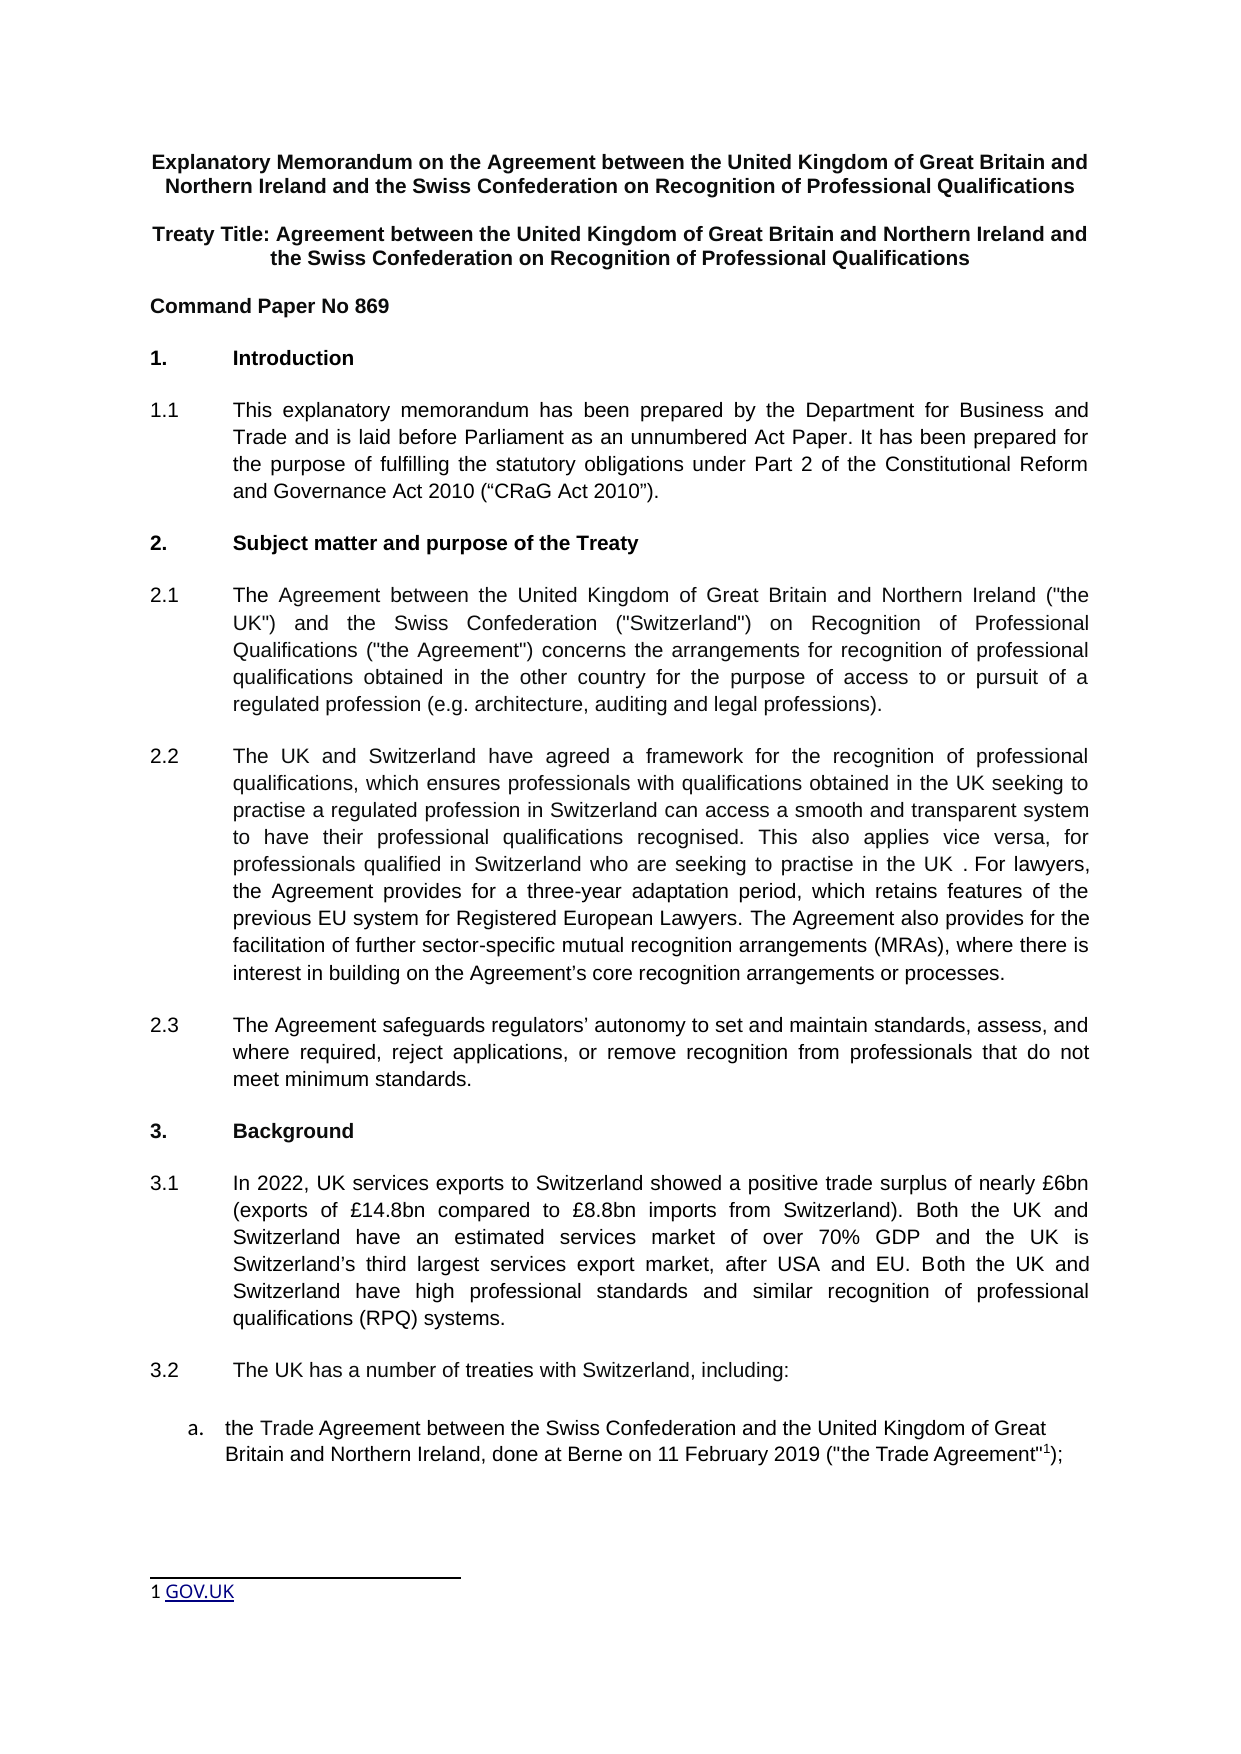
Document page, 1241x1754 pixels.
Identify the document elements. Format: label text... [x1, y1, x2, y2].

list This explanatory memorandum has been prepared by the Department for Business and Trade and is laid before Parliament as an unnumbered Act Paper. It has been prepared for the purpose of fulfilling the statutory obligations under Part 2 of the Constitutional Reform and Governance Act 2010 (“CRaG Act 2010”). [150, 395, 1090, 503]
list The UK has a number of treaties with Switzerland, including: [150, 1355, 1090, 1382]
list GOV.UK [150, 1578, 1090, 1604]
list Introduction [150, 343, 1090, 370]
list Subject matter and purpose of the Treaty [150, 528, 1090, 555]
list The UK and Switzerland have agreed a framework for the recognition of professional qualifications, which ensures professionals with qualifications obtained in the UK seeking to practise a regulated profession in Switzerland can access a smooth and transparent system to have their professional qualifications recognised. This also applies vice versa, for professionals qualified in Switzerland who are seeking to practise in the UK . For lawyers, the Agreement provides for a three-year adaptation period, which retains features of the previous EU system for Registered European Lawyers. The Agreement also provides for the facilitation of further sector-specific mutual recognition arrangements (MRAs), where there is interest in building on the Agreement’s core recognition arrangements or processes. [150, 741, 1090, 984]
list The Agreement between the United Kingdom of Great Britain and Northern Ireland ("the UK") and the Swiss Confederation ("Switzerland") on Recognition of Professional Qualifications ("the Agreement") concerns the arrangements for recognition of professional qualifications obtained in the other country for the purpose of access to or pursuit of a regulated profession (e.g. architecture, auditing and legal professions). [150, 580, 1090, 716]
subtitle Command Paper No 869 [150, 294, 1090, 318]
list the Trade Agreement between the Swiss Confederation and the United Kingdom of Great Britain and Northern Ireland, done at Berne on 11 February 2019 ("the Trade Agreement"); [187, 1413, 1090, 1466]
list The Agreement safeguards regulators’ autonomy to set and maintain standards, assess, and where required, reject applications, or remove recognition from professionals that do not meet minimum standards. [150, 1009, 1090, 1091]
subtitle Treaty Title: Agreement between the United Kingdom of Great Britain and Northern Ireland and the Swiss Confederation on Recognition of Professional Qualifications [150, 222, 1090, 270]
subtitle Explanatory Memorandum on the Agreement between the United Kingdom of Great Britain and Northern Ireland and the Swiss Confederation on Recognition of Professional Qualifications [150, 150, 1090, 198]
list Background [150, 1116, 1090, 1143]
list In 2022, UK services exports to Switzerland showed a positive trade surplus of nearly £6bn (exports of £14.8bn compared to £8.8bn imports from Switzerland). Both the UK and Switzerland have an estimated services market of over 70% GDP and the UK is Switzerland’s third largest services export market, after USA and EU. Both the UK and Switzerland have high professional standards and similar recognition of professional qualifications (RPQ) systems. [150, 1168, 1090, 1330]
